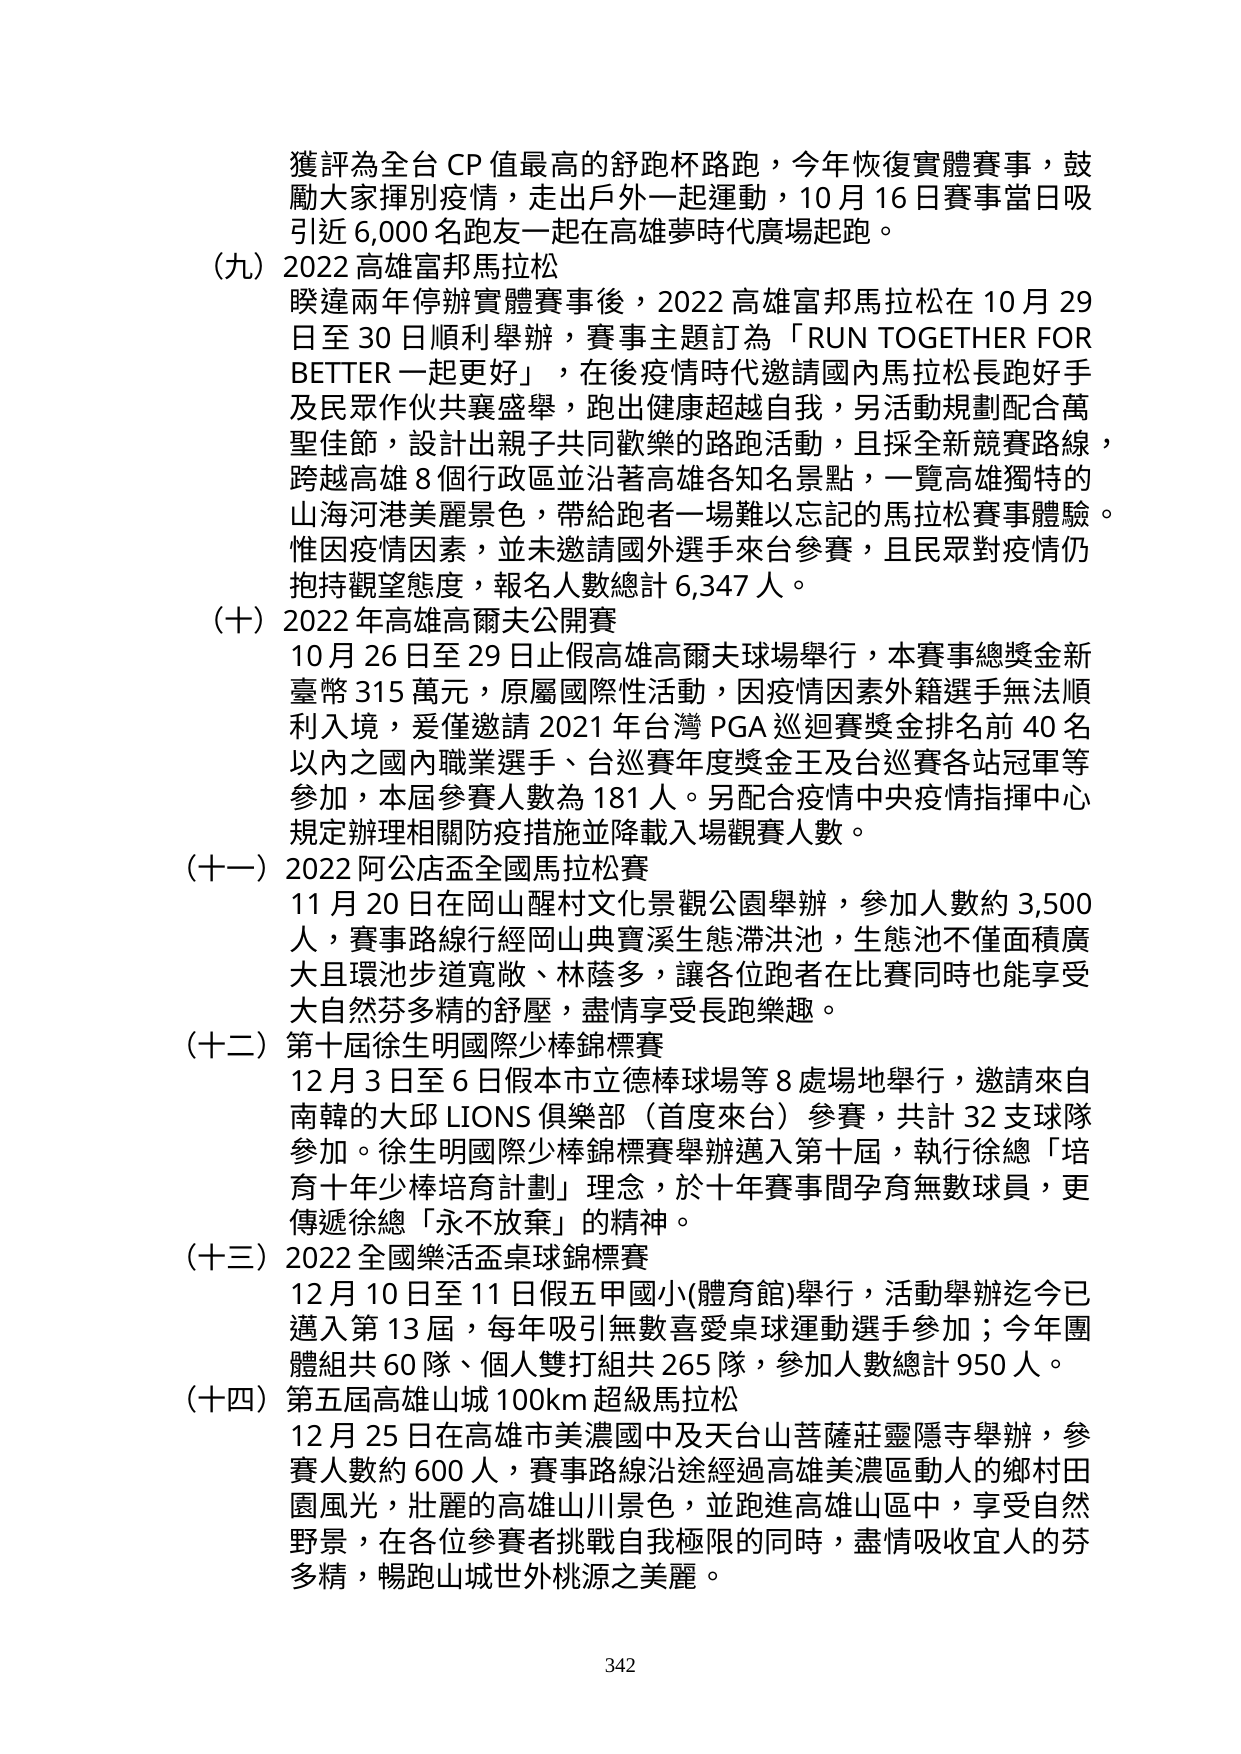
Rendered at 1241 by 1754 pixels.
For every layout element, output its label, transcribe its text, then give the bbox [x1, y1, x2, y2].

text 12月3日至6日假本市立德棒球場等8處場地舉行，邀請來自南韓的大邱LIONS俱樂部（首度來台）參賽，共計32支球隊參加。徐生明國際少棒錦標賽舉辦邁入第十屆，執行徐總「培育十年少棒培育計劃」理念，於十年賽事間孕育無數球員，更傳遞徐總「永不放棄」的精神。 [289, 1063, 1092, 1241]
text （十）2022年高雄高爾夫公開賽 [195, 603, 1092, 638]
text （十三）2022全國樂活盃桌球錦標賽 [168, 1241, 1092, 1276]
text （九）2022高雄富邦馬拉松 [195, 249, 1092, 284]
text 12月25日在高雄市美濃國中及天台山菩薩莊靈隱寺舉辦，參賽人數約600人，賽事路線沿途經過高雄美濃區動人的鄉村田園風光，壯麗的高雄山川景色，並跑進高雄山區中，享受自然野景，在各位參賽者挑戰自我極限的同時，盡情吸收宜人的芬多精，暢跑山城世外桃源之美麗。 [289, 1418, 1092, 1595]
text （十四）第五屆高雄山城100km超級馬拉松 [168, 1382, 1092, 1418]
text 10月26日至29日止假高雄高爾夫球場舉行，本賽事總獎金新臺幣315萬元，原屬國際性活動，因疫情因素外籍選手無法順利入境，爰僅邀請2021年台灣PGA巡迴賽獎金排名前40名以內之國內職業選手、台巡賽年度獎金王及台巡賽各站冠軍等參加，本屆參賽人數為181人。另配合疫情中央疫情指揮中心規定辦理相關防疫措施並降載入場觀賽人數。 [289, 638, 1092, 851]
text 睽違兩年停辦實體賽事後，2022高雄富邦馬拉松在10月29日至30日順利舉辦，賽事主題訂為「RUN TOGETHER FOR BETTER一起更好」，在後疫情時代邀請國內馬拉松長跑好手及民眾作伙共襄盛舉，跑出健康超越自我，另活動規劃配合萬聖佳節，設計出親子共同歡樂的路跑活動，且採全新競賽路線，跨越高雄8個行政區並沿著高雄各知名景點，一覽高雄獨特的山海河港美麗景色，帶給跑者一場難以忘記的馬拉松賽事體驗。惟因疫情因素，並未邀請國外選手來台參賽，且民眾對疫情仍抱持觀望態度，報名人數總計6,347人。 [289, 284, 1092, 603]
text 12月10日至11日假五甲國小(體育館)舉行，活動舉辦迄今已邁入第13屆，每年吸引無數喜愛桌球運動選手參加；今年團體組共60隊、個人雙打組共265隊，參加人數總計950人。 [289, 1276, 1092, 1382]
text （十一）2022阿公店盃全國馬拉松賽 [168, 851, 1092, 886]
text 獲評為全台CP值最高的舒跑杯路跑，今年恢復實體賽事，鼓勵大家揮別疫情，走出戶外一起運動，10月16日賽事當日吸引近6,000名跑友一起在高雄夢時代廣場起跑。 [289, 149, 1092, 249]
text 11月20日在岡山醒村文化景觀公園舉辦，參加人數約3,500人，賽事路線行經岡山典寶溪生態滯洪池，生態池不僅面積廣大且環池步道寬敞、林蔭多，讓各位跑者在比賽同時也能享受大自然芬多精的舒壓，盡情享受長跑樂趣。 [289, 886, 1092, 1028]
text （十二）第十屆徐生明國際少棒錦標賽 [168, 1028, 1092, 1063]
